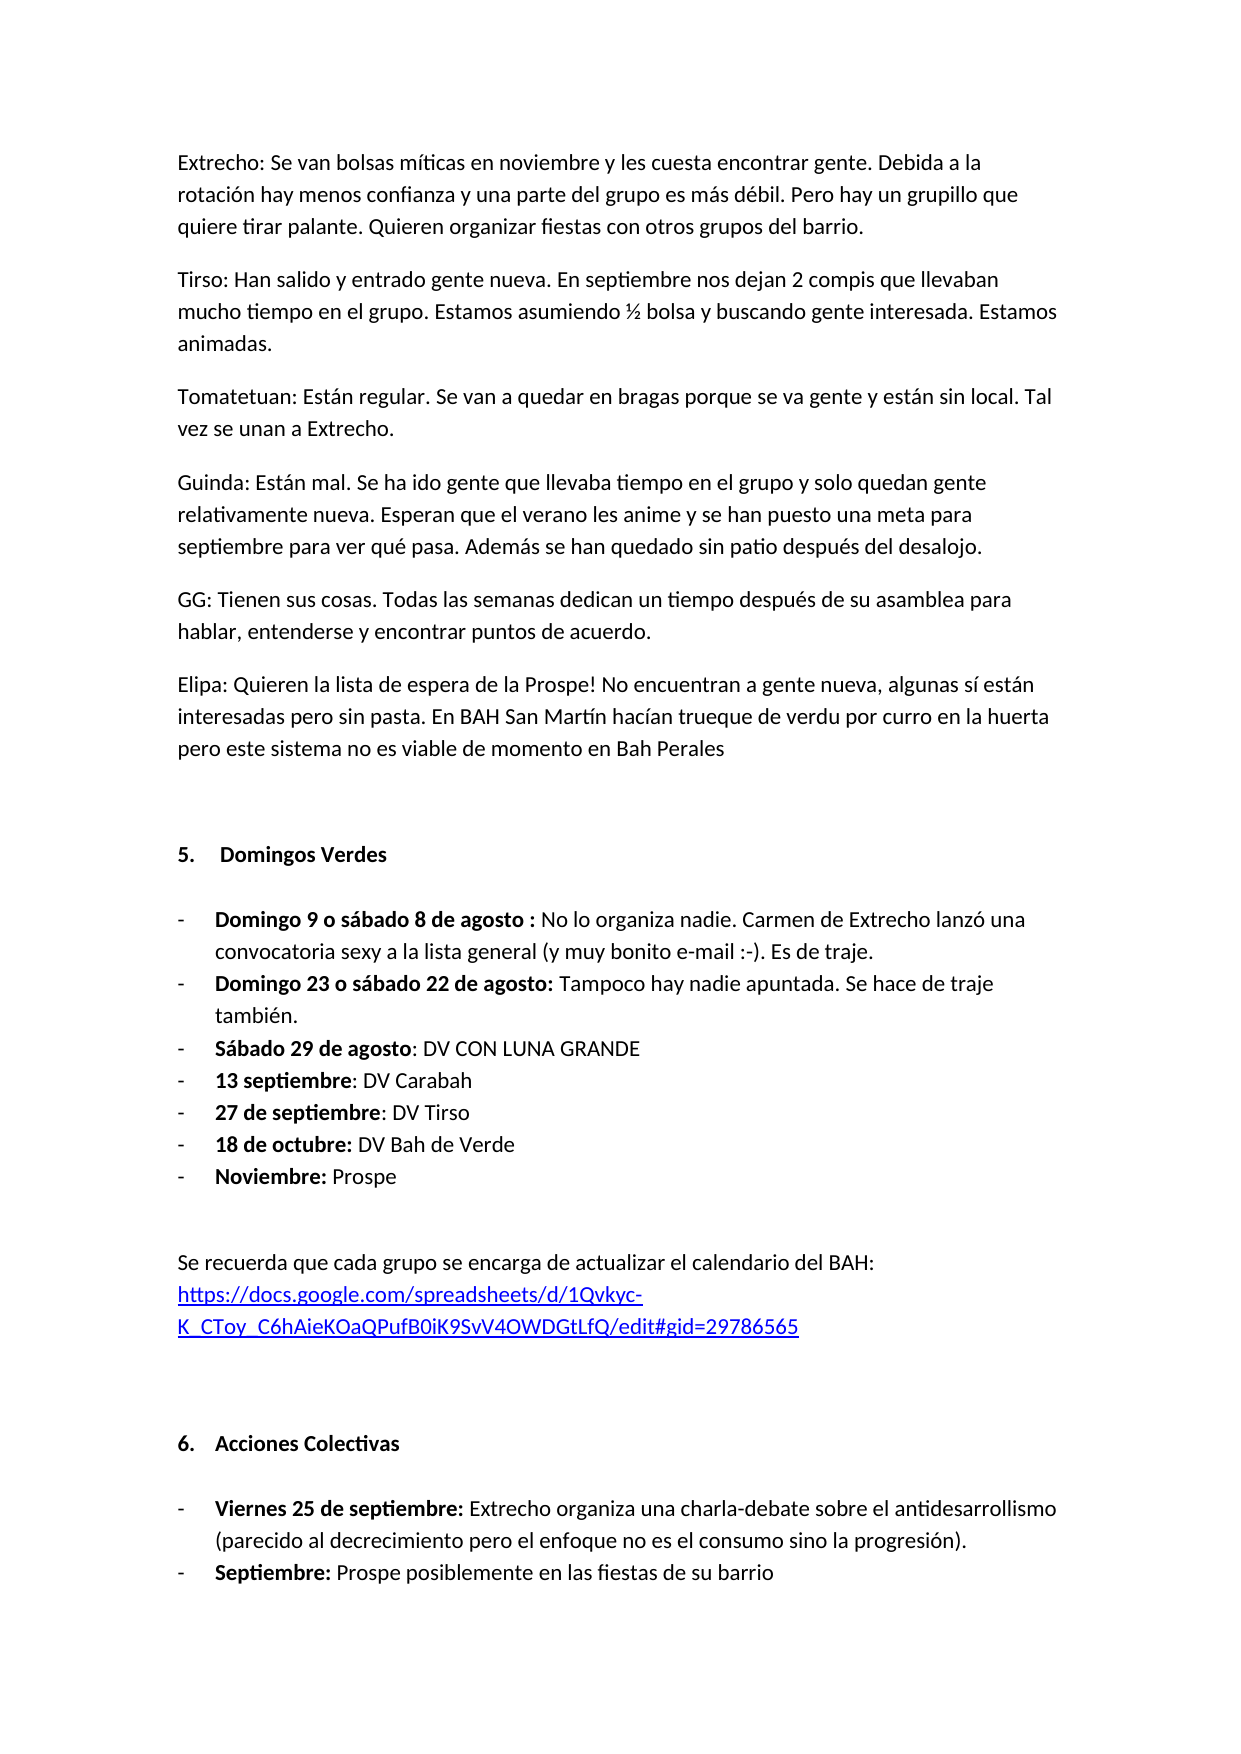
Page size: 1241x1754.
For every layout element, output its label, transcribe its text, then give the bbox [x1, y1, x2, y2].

list Acciones Colectivas [177, 1429, 1063, 1457]
list Domingos Verdes [177, 841, 1063, 869]
list Viernes 25 de septiembre: Extrecho organiza una charla-debate sobre el antidesarrollismo (parecido al decrecimiento pero el enfoque no es el consumo sino la progresión). [177, 1494, 1063, 1554]
list Domingo 9 o sábado 8 de agosto : No lo organiza nadie. Carmen de Extrecho lanzó una convocatoria sexy a la lista general (y muy bonito e-mail :-). Es de traje. [177, 905, 1063, 965]
text Elipa: Quieren la lista de espera de la Prospe! No encuentran a gente nueva, algunas sí están interesadas pero sin pasta. En BAH San Martín hacían trueque de verdu por curro en la huerta pero este sistema no es viable de momento en Bah Perales [177, 670, 1063, 763]
list 13 septiembre: DV Carabah [177, 1066, 1063, 1094]
text Guinda: Están mal. Se ha ido gente que llevaba tiempo en el grupo y solo quedan gente relativamente nueva. Esperan que el verano les anime y se han puesto una meta para septiembre para ver qué pasa. Además se han quedado sin patio después del desalojo. [177, 468, 1063, 560]
list Domingo 23 o sábado 22 de agosto: Tampoco hay nadie apuntada. Se hace de traje también. [177, 969, 1063, 1029]
list Noviembre: Prospe [177, 1162, 1063, 1191]
list Septiembre: Prospe posiblemente en las fiestas de su barrio [177, 1558, 1063, 1586]
text Tirso: Han salido y entrado gente nueva. En septiembre nos dejan 2 compis que llevaban mucho tiempo en el grupo. Estamos asumiendo ½ bolsa y buscando gente interesada. Estamos animadas. [177, 265, 1063, 357]
list Sábado 29 de agosto: DV CON LUNA GRANDE [177, 1034, 1063, 1062]
list 27 de septiembre: DV Tirso [177, 1098, 1063, 1126]
text GG: Tienen sus cosas. Todas las semanas dedican un tiempo después de su asamblea para hablar, entenderse y encontrar puntos de acuerdo. [177, 585, 1063, 645]
text Extrecho: Se van bolsas míticas en noviembre y les cuesta encontrar gente. Debida a la rotación hay menos confianza y una parte del grupo es más débil. Pero hay un grupillo que quiere tirar palante. Quieren organizar fiestas con otros grupos del barrio. [177, 148, 1063, 240]
list 18 de octubre: DV Bah de Verde [177, 1130, 1063, 1158]
text Tomatetuan: Están regular. Se van a quedar en bragas porque se va gente y están sin local. Tal vez se unan a Extrecho. [177, 382, 1063, 443]
text Se recuerda que cada grupo se encarga de actualizar el calendario del BAH: https://docs.google.com/spreadsheets/d/1Qvkyc-K_CToy_C6hAieKOaQPufB0iK9SvV4OWDGtLfQ/edit#gid=29786565 [177, 1248, 1063, 1340]
